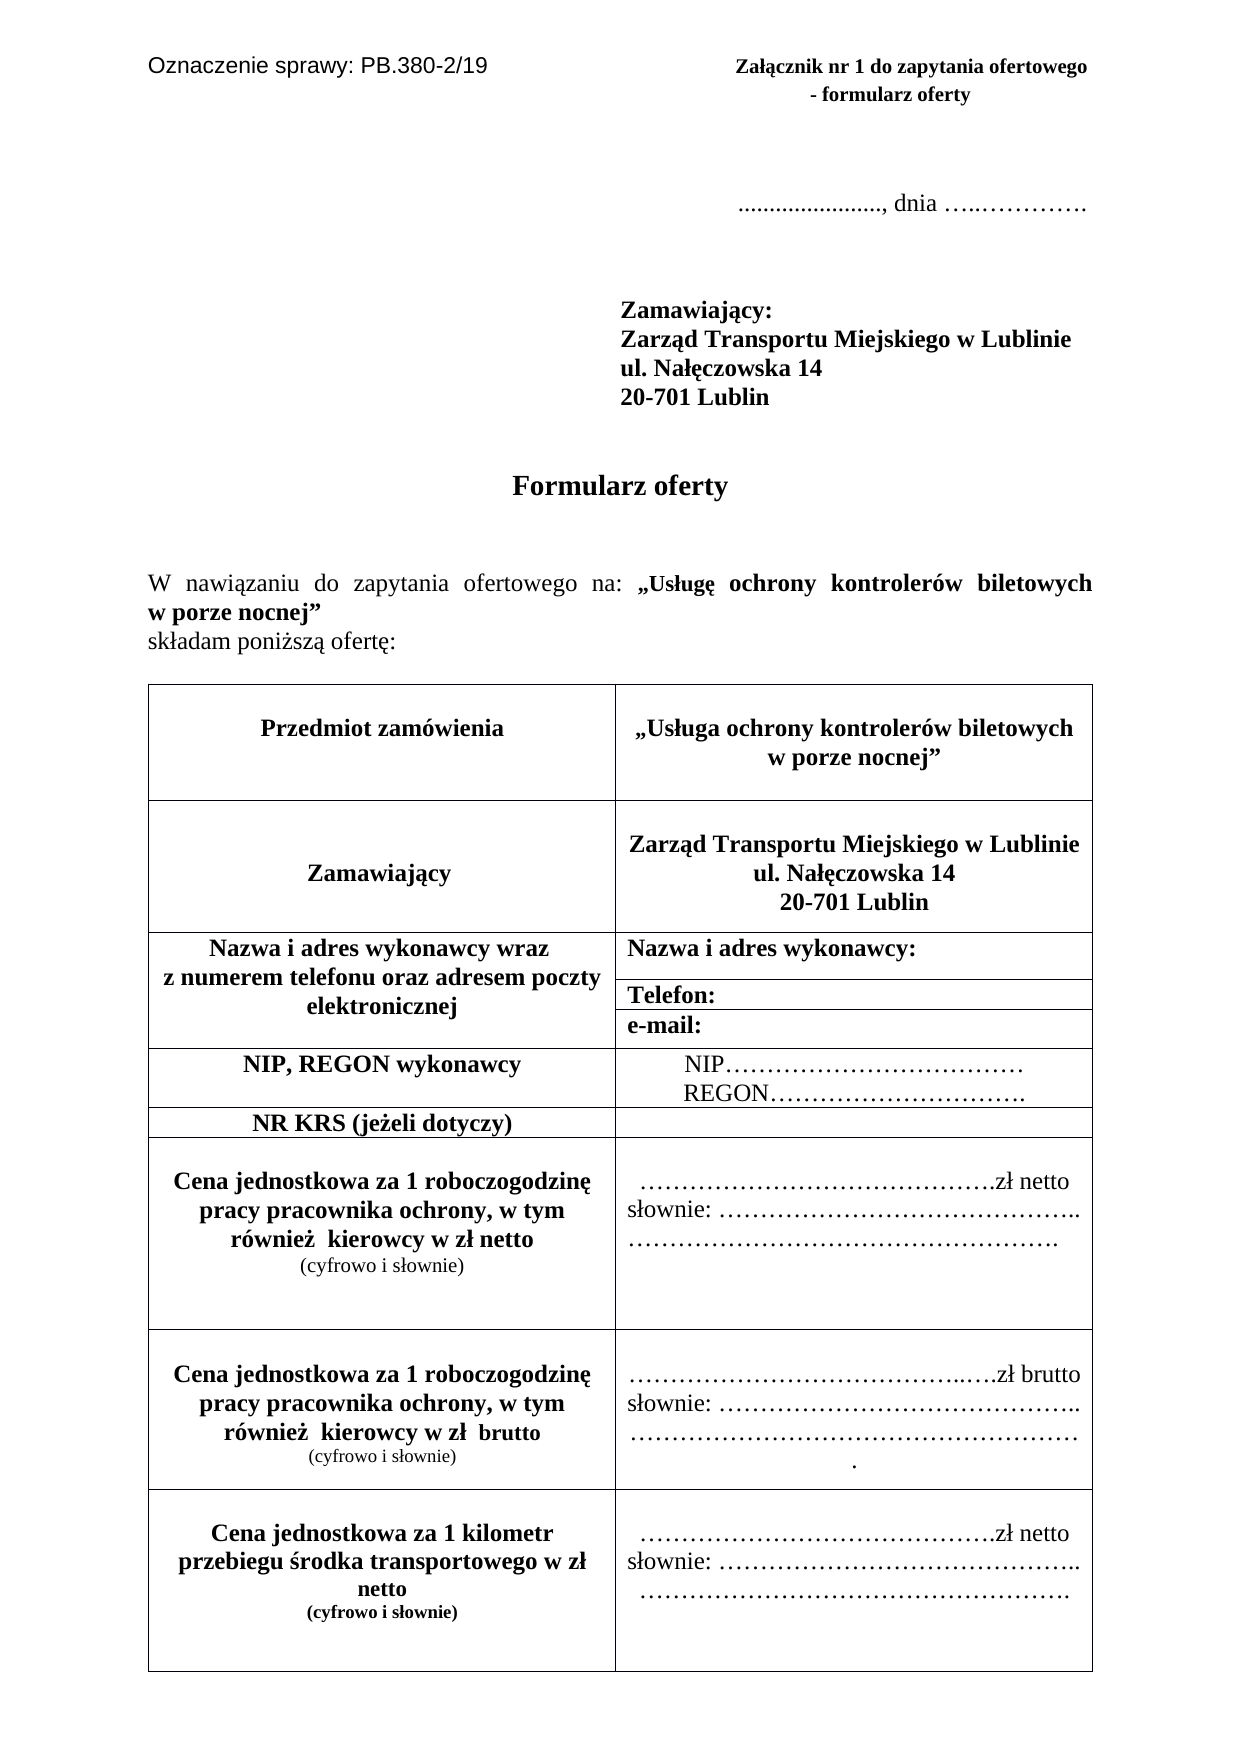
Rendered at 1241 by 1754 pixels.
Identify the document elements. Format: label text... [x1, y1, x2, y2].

table_cell …………………………………..….zł brutto słownie: …………………………………….. ………………………………………………. [616, 1330, 1092, 1488]
table_cell …………………………………….zł netto słownie: …………………………………….. ……………………………………………. [616, 1138, 1092, 1329]
table_cell NIP……………………………… REGON…………………………. [616, 1049, 1092, 1107]
table_cell NIP, REGON wykonawcy [149, 1049, 615, 1107]
text ul. Nałęczowska 14 [148, 353, 1093, 382]
text Zamawiający: [148, 295, 1093, 324]
text składam poniższą ofertę: [148, 626, 1093, 655]
table_cell Nazwa i adres wykonawcy: [616, 933, 1092, 979]
table_header Przedmiot zamówienia [149, 685, 615, 799]
table_cell Zamawiający [149, 801, 615, 932]
table_cell …………………………………….zł netto słownie: …………………………………….. ……………………………………………. [616, 1490, 1092, 1671]
table_cell Cena jednostkowa za 1 roboczogodzinę pracy pracownika ochrony, w tym również kierowcy w zł netto (cyfrowo i słownie) [149, 1138, 615, 1329]
table_cell Zarząd Transportu Miejskiego w Lublinie ul. Nałęczowska 14 20-701 Lublin [616, 801, 1092, 932]
table_cell Cena jednostkowa za 1 roboczogodzinę pracy pracownika ochrony, w tym również kierowcy w zł brutto (cyfrowo i słownie) [149, 1330, 615, 1488]
table_cell e-mail: [616, 1010, 1092, 1048]
text Formularz oferty [148, 468, 1093, 501]
text ......................., dnia …..…………. [148, 188, 1093, 217]
text W nawiązaniu do zapytania ofertowego na: „Usługę ochrony kontrolerów biletowych w porze nocnej” [148, 568, 1093, 626]
text 20-701 Lublin [148, 382, 1093, 410]
table_cell Telefon: [616, 980, 1092, 1009]
table_cell [616, 1108, 1092, 1137]
table_cell Cena jednostkowa za 1 kilometr przebiegu środka transportowego w zł netto (cyfrowo i słownie) [149, 1490, 615, 1671]
table_cell NR KRS (jeżeli dotyczy) [149, 1108, 615, 1137]
text Zarząd Transportu Miejskiego w Lublinie [148, 324, 1093, 353]
table_header „Usługa ochrony kontrolerów biletowych w porze nocnej” [616, 685, 1092, 799]
table_cell Nazwa i adres wykonawcy wraz z numerem telefonu oraz adresem poczty elektronicznej [149, 933, 615, 1048]
